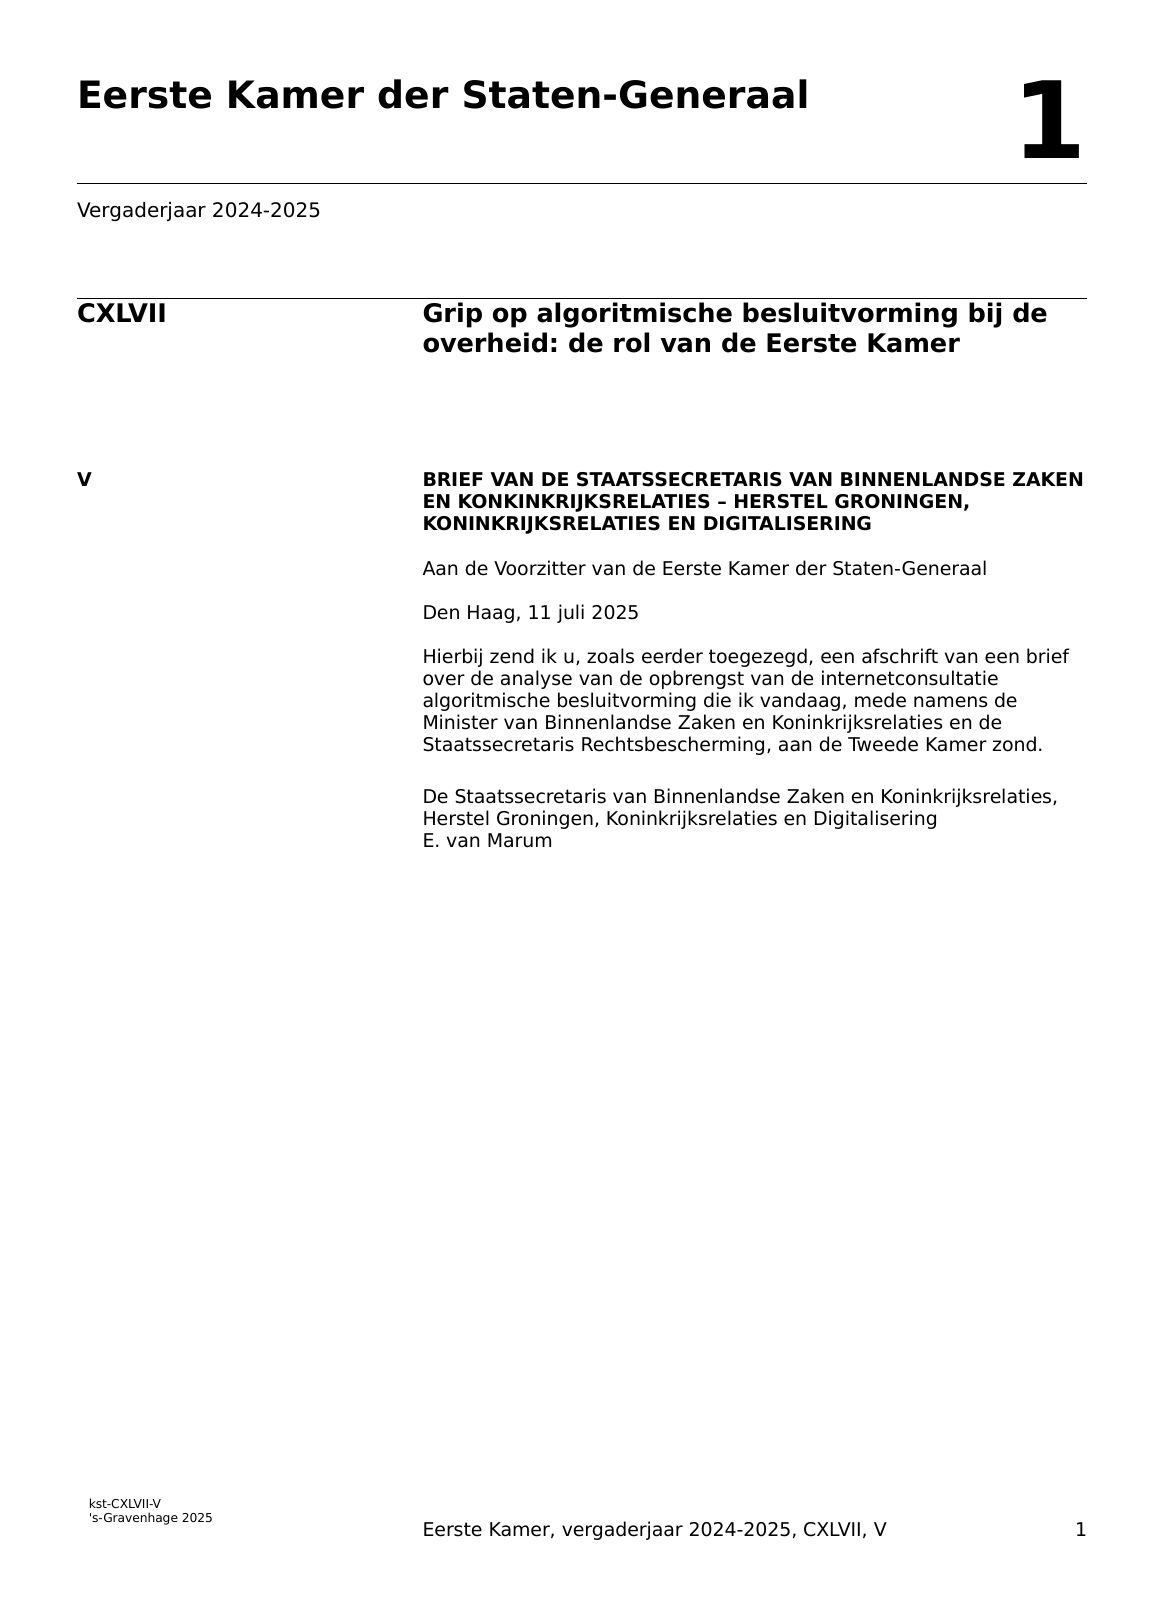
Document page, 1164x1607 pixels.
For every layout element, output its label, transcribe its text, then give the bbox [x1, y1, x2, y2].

subtitle V BRIEF VAN DE STAATSSECRETARIS VAN BINNENLANDSE ZAKEN EN KONKINKRIJKSRELATIES – HERSTEL GRONINGEN, KONINKRIJKSRELATIES EN DIGITALISERING [77, 469, 1087, 535]
text kst-CXLVII-V [88, 1497, 323, 1511]
text Den Haag, 11 juli 2025 [422, 602, 1087, 624]
text 's-Gravenhage 2025 [88, 1511, 323, 1525]
table_cell Vergaderjaar 2024-2025 [77, 184, 1087, 298]
text De Staatssecretaris van Binnenlandse Zaken en Koninkrijksrelaties, Herstel Groningen, Koninkrijksrelaties en Digitalisering E. van Marum [422, 786, 1087, 852]
table_header Eerste Kamer der Staten-Generaal [77, 59, 886, 183]
table_header 1 [886, 59, 1087, 183]
text Hierbij zend ik u, zoals eerder toegezegd, een afschrift van een brief over de analyse van de opbrengst van de internetconsultatie algoritmische besluitvorming die ik vandaag, mede namens de Minister van Binnenlandse Zaken en Koninkrijksrelaties en de Staatssecretaris Rechtsbescherming, aan de Tweede Kamer zond. [422, 646, 1087, 756]
text Aan de Voorzitter van de Eerste Kamer der Staten-Generaal [422, 557, 1087, 579]
subtitle CXLVII Grip op algoritmische besluitvorming bij de overheid: de rol van de Eerste Kamer [77, 299, 1087, 358]
